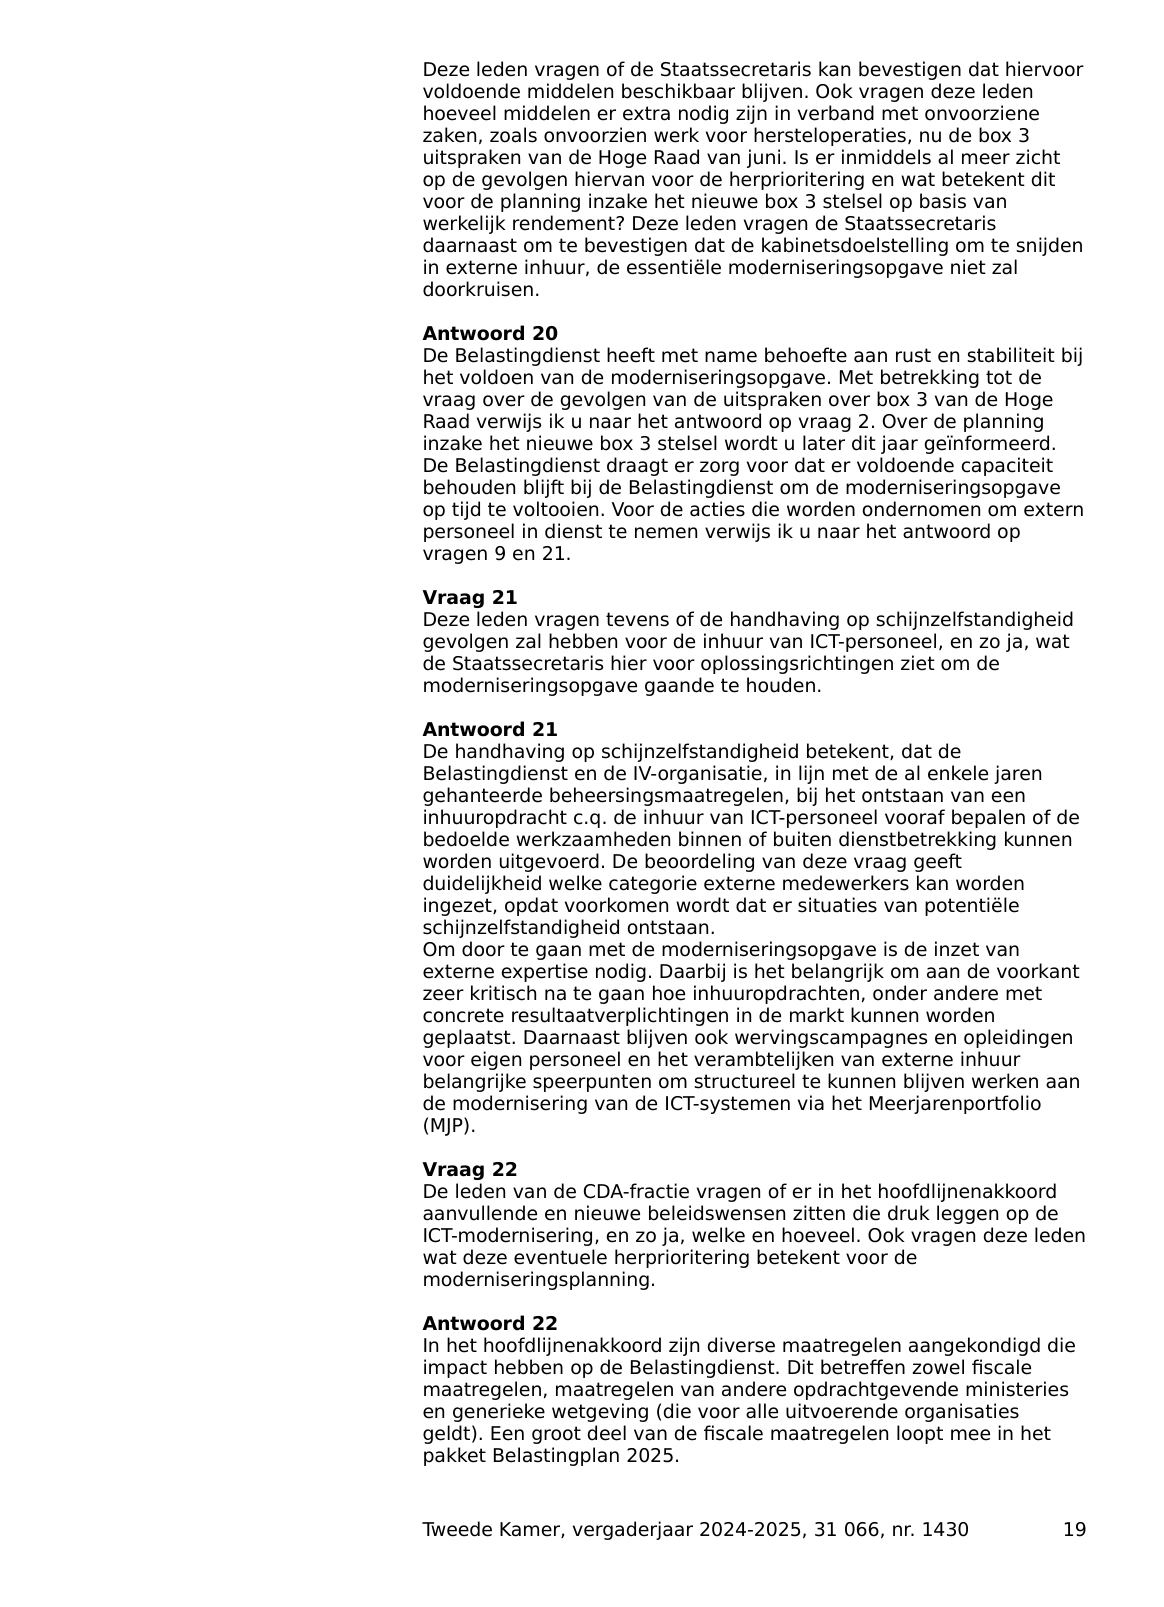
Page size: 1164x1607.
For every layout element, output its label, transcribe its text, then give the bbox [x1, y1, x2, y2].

text In het hoofdlijnenakkoord zijn diverse maatregelen aangekondigd die impact hebben op de Belastingdienst. Dit betreffen zowel fiscale maatregelen, maatregelen van andere opdrachtgevende ministeries en generieke wetgeving (die voor alle uitvoerende organisaties geldt). Een groot deel van de fiscale maatregelen loopt mee in het pakket Belastingplan 2025. [422, 1335, 1087, 1467]
text De leden van de CDA-fractie vragen of er in het hoofdlijnenakkoord aanvullende en nieuwe beleidswensen zitten die druk leggen op de ICT-modernisering, en zo ja, welke en hoeveel. Ook vragen deze leden wat deze eventuele herprioritering betekent voor de moderniseringsplanning. [422, 1181, 1087, 1291]
text Vraag 21 [422, 587, 1087, 609]
text Antwoord 20 [422, 323, 1087, 345]
text Antwoord 21 [422, 719, 1087, 741]
text Deze leden vragen tevens of de handhaving op schijnzelfstandigheid gevolgen zal hebben voor de inhuur van ICT-personeel, en zo ja, wat de Staatssecretaris hier voor oplossingsrichtingen ziet om de moderniseringsopgave gaande te houden. [422, 609, 1087, 697]
text Om door te gaan met de moderniseringsopgave is de inzet van externe expertise nodig. Daarbij is het belangrijk om aan de voorkant zeer kritisch na te gaan hoe inhuuropdrachten, onder andere met concrete resultaatverplichtingen in de markt kunnen worden geplaatst. Daarnaast blijven ook wervingscampagnes en opleidingen voor eigen personeel en het verambtelijken van externe inhuur belangrijke speerpunten om structureel te kunnen blijven werken aan de modernisering van de ICT-systemen via het Meerjarenportfolio (MJP). [422, 939, 1087, 1137]
text De Belastingdienst heeft met name behoefte aan rust en stabiliteit bij het voldoen van de moderniseringsopgave. Met betrekking tot de vraag over de gevolgen van de uitspraken over box 3 van de Hoge Raad verwijs ik u naar het antwoord op vraag 2. Over de planning inzake het nieuwe box 3 stelsel wordt u later dit jaar geïnformeerd. [422, 345, 1087, 455]
text Vraag 22 [422, 1159, 1087, 1181]
text Antwoord 22 [422, 1313, 1087, 1335]
text Deze leden vragen of de Staatssecretaris kan bevestigen dat hiervoor voldoende middelen beschikbaar blijven. Ook vragen deze leden hoeveel middelen er extra nodig zijn in verband met onvoorziene zaken, zoals onvoorzien werk voor hersteloperaties, nu de box 3 uitspraken van de Hoge Raad van juni. Is er inmiddels al meer zicht op de gevolgen hiervan voor de herprioritering en wat betekent dit voor de planning inzake het nieuwe box 3 stelsel op basis van werkelijk rendement? Deze leden vragen de Staatssecretaris daarnaast om te bevestigen dat de kabinetsdoelstelling om te snijden in externe inhuur, de essentiële moderniseringsopgave niet zal doorkruisen. [422, 59, 1087, 301]
text De Belastingdienst draagt er zorg voor dat er voldoende capaciteit behouden blijft bij de Belastingdienst om de moderniseringsopgave op tijd te voltooien. Voor de acties die worden ondernomen om extern personeel in dienst te nemen verwijs ik u naar het antwoord op vragen 9 en 21. [422, 455, 1087, 565]
text De handhaving op schijnzelfstandigheid betekent, dat de Belastingdienst en de IV-organisatie, in lijn met de al enkele jaren gehanteerde beheersingsmaatregelen, bij het ontstaan van een inhuuropdracht c.q. de inhuur van ICT-personeel vooraf bepalen of de bedoelde werkzaamheden binnen of buiten dienstbetrekking kunnen worden uitgevoerd. De beoordeling van deze vraag geeft duidelijkheid welke categorie externe medewerkers kan worden ingezet, opdat voorkomen wordt dat er situaties van potentiële schijnzelfstandigheid ontstaan. [422, 741, 1087, 939]
